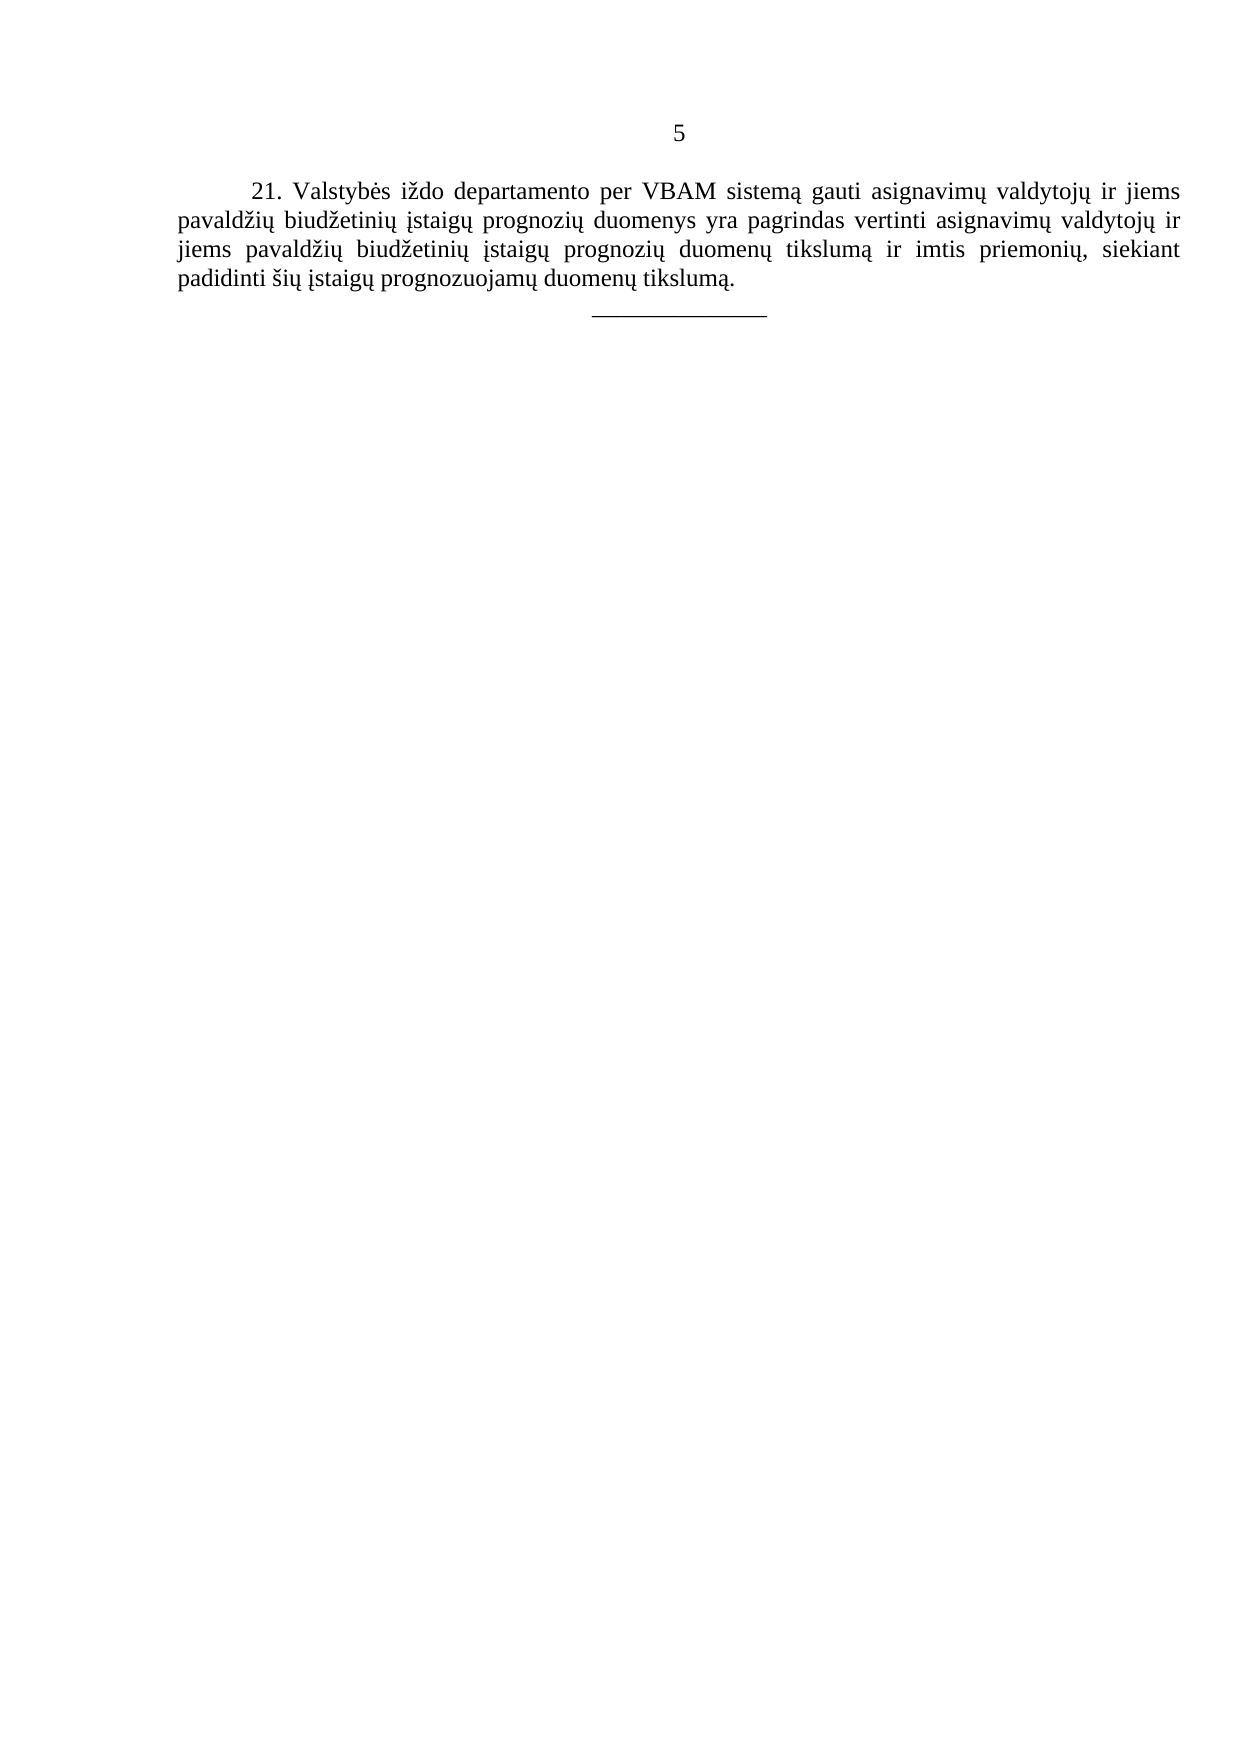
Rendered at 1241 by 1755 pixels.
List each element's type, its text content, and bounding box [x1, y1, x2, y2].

text ______________ [177, 291, 1181, 320]
text 21. Valstybės iždo departamento per VBAM sistemą gauti asignavimų valdytojų ir jiems pavaldžių biudžetinių įstaigų prognozių duomenys yra pagrindas vertinti asignavimų valdytojų ir jiems pavaldžių biudžetinių įstaigų prognozių duomenų tikslumą ir imtis priemonių, siekiant padidinti šių įstaigų prognozuojamų duomenų tikslumą. [177, 176, 1181, 291]
